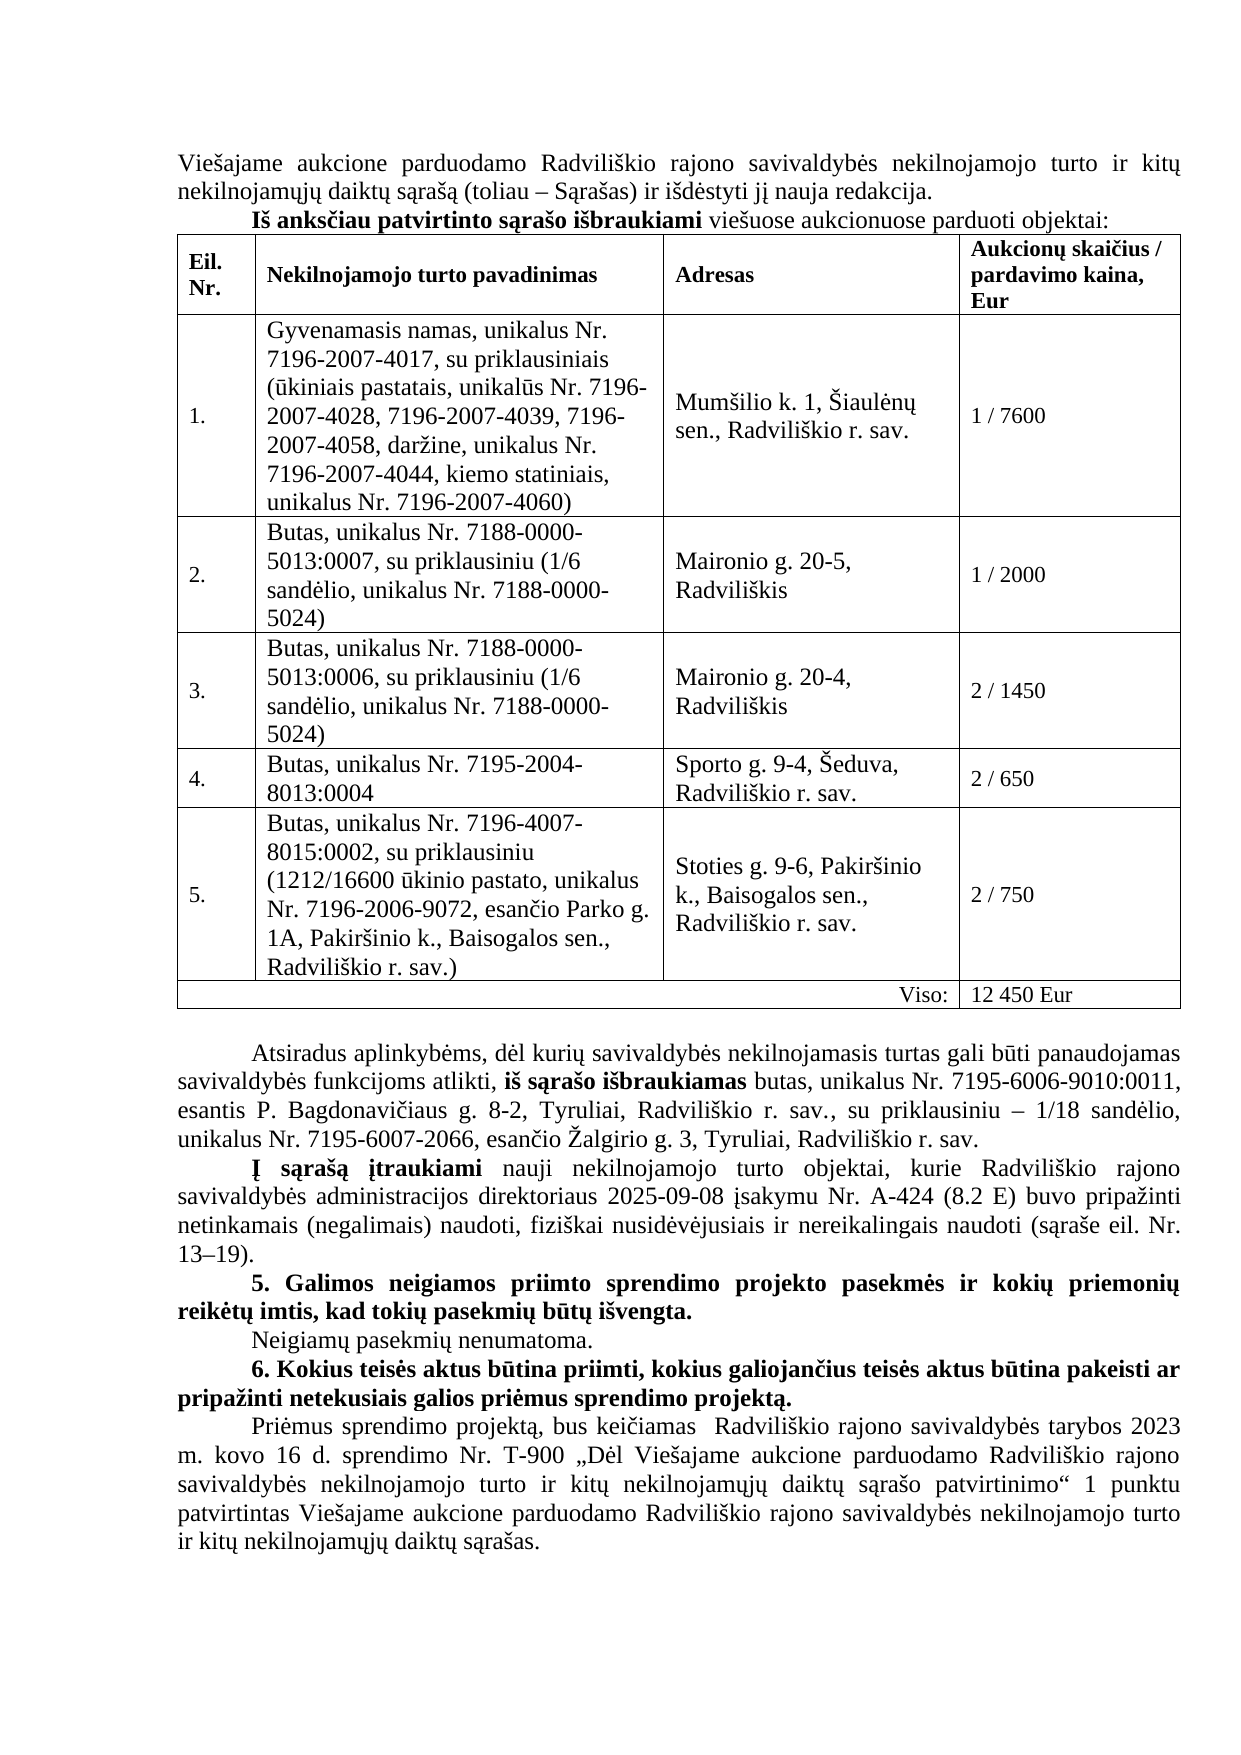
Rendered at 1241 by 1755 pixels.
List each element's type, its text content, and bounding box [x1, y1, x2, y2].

table_cell Mumšilio k. 1, Šiaulėnų sen., Radviliškio r. sav. [664, 315, 959, 516]
table_header Adresas [664, 235, 959, 314]
table_cell Stoties g. 9-6, Pakiršinio k., Baisogalos sen., Radviliškio r. sav. [664, 808, 959, 980]
table_cell 1 / 2000 [960, 517, 1180, 632]
table_cell 1 / 7600 [960, 315, 1180, 516]
table_cell 2 / 1450 [960, 633, 1180, 748]
table_cell 3. [178, 633, 255, 748]
text Viešajame aukcione parduodamo Radviliškio rajono savivaldybės nekilnojamojo turto ir kitų nekilnojamųjų daiktų sąrašą (toliau – Sąrašas) ir išdėstyti jį nauja redakcija. [177, 148, 1181, 205]
table_header Aukcionų skaičius / pardavimo kaina, Eur [960, 235, 1180, 314]
table_cell Maironio g. 20-5, Radviliškis [664, 517, 959, 632]
text Priėmus sprendimo projektą, bus keičiamas Radviliškio rajono savivaldybės tarybos 2023 m. kovo 16 d. sprendimo Nr. T-900 „Dėl Viešajame aukcione parduodamo Radviliškio rajono savivaldybės nekilnojamojo turto ir kitų nekilnojamųjų daiktų sąrašo patvirtinimo“ 1 punktu patvirtintas Viešajame aukcione parduodamo Radviliškio rajono savivaldybės nekilnojamojo turto ir kitų nekilnojamųjų daiktų sąrašas. [177, 1411, 1181, 1555]
table_cell Gyvenamasis namas, unikalus Nr. 7196-2007-4017, su priklausiniais (ūkiniais pastatais, unikalūs Nr. 7196-2007-4028, 7196-2007-4039, 7196-2007-4058, daržine, unikalus Nr. 7196-2007-4044, kiemo statiniais, unikalus Nr. 7196-2007-4060) [256, 315, 663, 516]
table_cell 1. [178, 315, 255, 516]
table_cell 2 / 750 [960, 808, 1180, 980]
text 5. Galimos neigiamos priimto sprendimo projekto pasekmės ir kokių priemonių reikėtų imtis, kad tokių pasekmių būtų išvengta. [177, 1268, 1181, 1325]
table_cell 2 / 650 [960, 749, 1180, 807]
text Atsiradus aplinkybėms, dėl kurių savivaldybės nekilnojamasis turtas gali būti panaudojamas savivaldybės funkcijoms atlikti, iš sąrašo išbraukiamas butas, unikalus Nr. 7195-6006-9010:0011, esantis P. Bagdonavičiaus g. 8-2, Tyruliai, Radviliškio r. sav., su priklausiniu – 1/18 sandėlio, unikalus Nr. 7195-6007-2066, esančio Žalgirio g. 3, Tyruliai, Radviliškio r. sav. [177, 1038, 1181, 1153]
table_cell Butas, unikalus Nr. 7188-0000-5013:0006, su priklausiniu (1/6 sandėlio, unikalus Nr. 7188-0000-5024) [256, 633, 663, 748]
table_cell Sporto g. 9-4, Šeduva, Radviliškio r. sav. [664, 749, 959, 807]
text Iš anksčiau patvirtinto sąrašo išbraukiami viešuose aukcionuose parduoti objektai: [177, 205, 1181, 234]
table_cell Maironio g. 20-4, Radviliškis [664, 633, 959, 748]
table_cell Viso: [178, 981, 959, 1008]
table_cell 4. [178, 749, 255, 807]
table_cell Butas, unikalus Nr. 7188-0000-5013:0007, su priklausiniu (1/6 sandėlio, unikalus Nr. 7188-0000-5024) [256, 517, 663, 632]
table_cell 2. [178, 517, 255, 632]
text Į sąrašą įtraukiami nauji nekilnojamojo turto objektai, kurie Radviliškio rajono savivaldybės administracijos direktoriaus 2025-09-08 įsakymu Nr. A-424 (8.2 E) buvo pripažinti netinkamais (negalimais) naudoti, fiziškai nusidėvėjusiais ir nereikalingais naudoti (sąraše eil. Nr. 13–19). [177, 1153, 1181, 1268]
text 6. Kokius teisės aktus būtina priimti, kokius galiojančius teisės aktus būtina pakeisti ar pripažinti netekusiais galios priėmus sprendimo projektą. [177, 1354, 1181, 1411]
table_header Eil. Nr. [178, 235, 255, 314]
table_cell 12 450 Eur [960, 981, 1180, 1008]
table_cell Butas, unikalus Nr. 7195-2004-8013:0004 [256, 749, 663, 807]
text Neigiamų pasekmių nenumatoma. [177, 1325, 1181, 1354]
table_cell 5. [178, 808, 255, 980]
table_header Nekilnojamojo turto pavadinimas [256, 235, 663, 314]
table_cell Butas, unikalus Nr. 7196-4007-8015:0002, su priklausiniu (1212/16600 ūkinio pastato, unikalus Nr. 7196-2006-9072, esančio Parko g. 1A, Pakiršinio k., Baisogalos sen., Radviliškio r. sav.) [256, 808, 663, 980]
